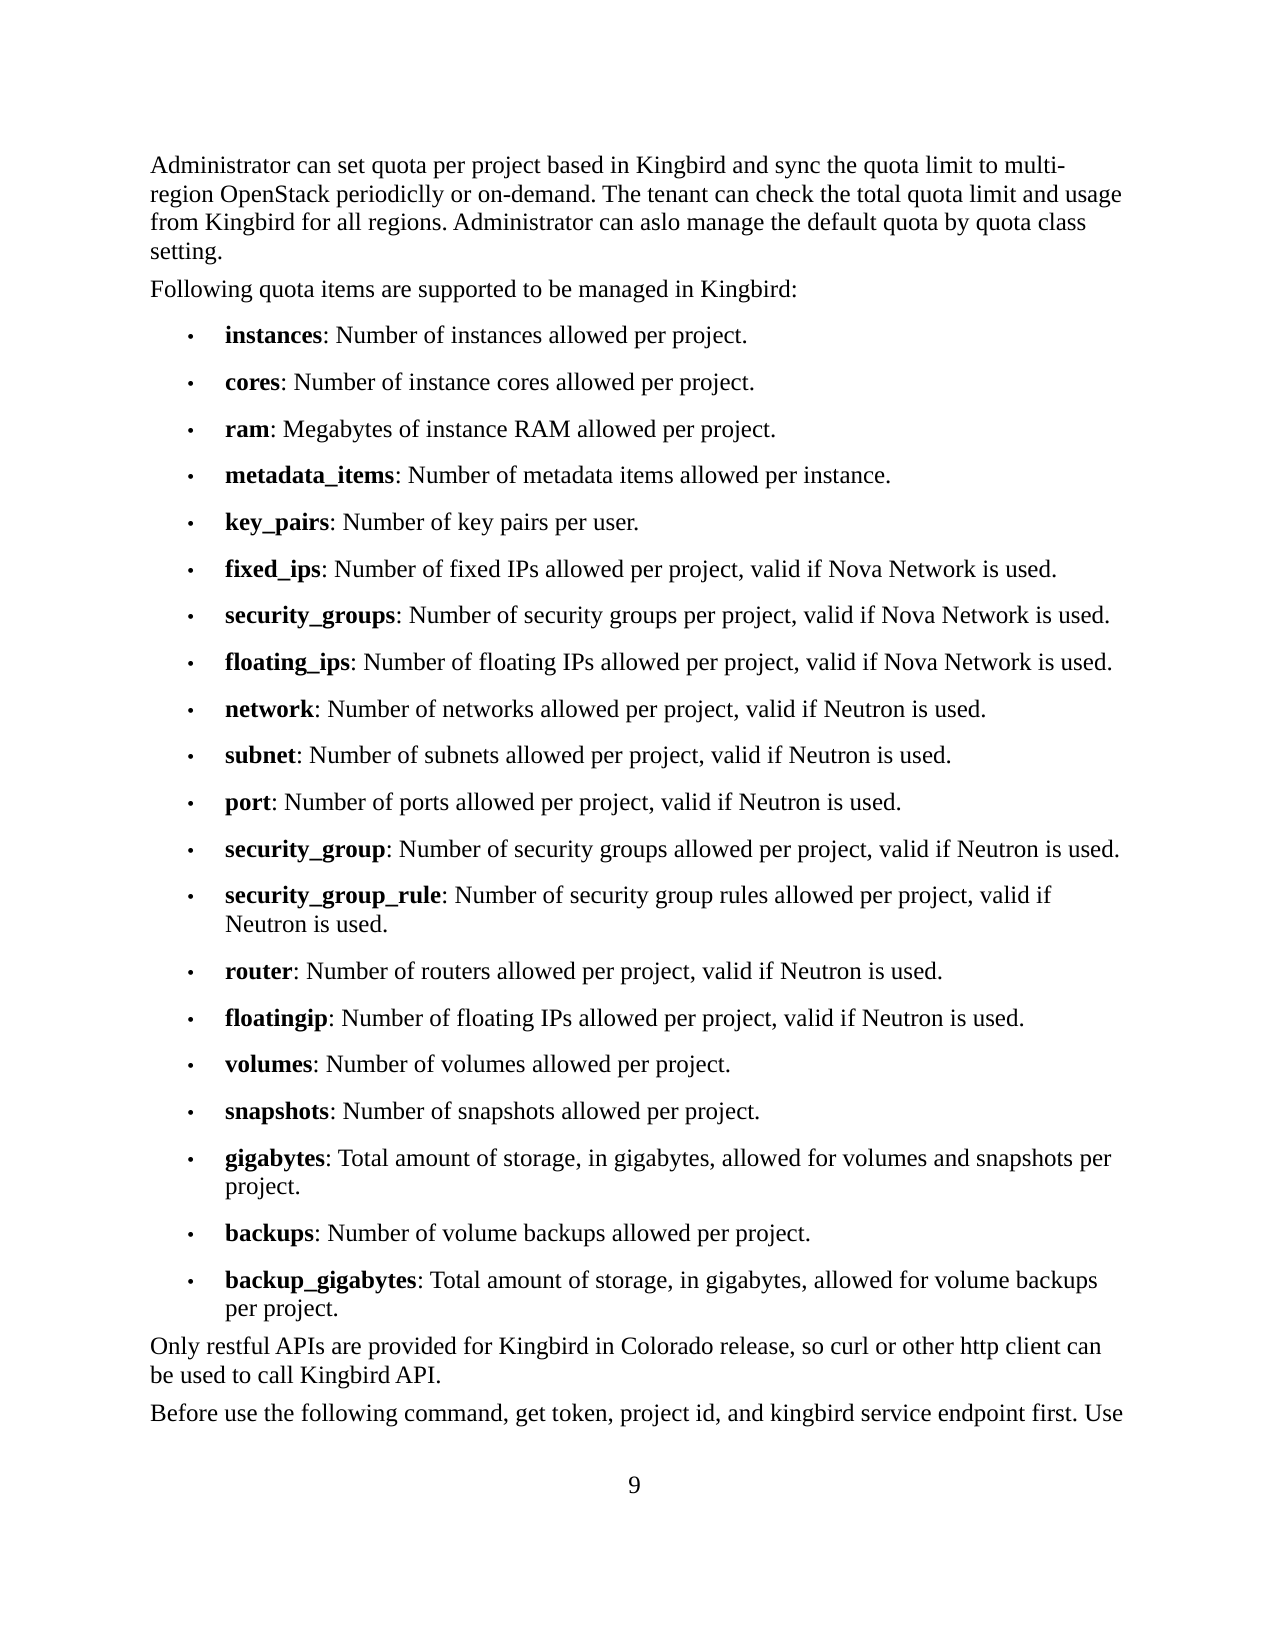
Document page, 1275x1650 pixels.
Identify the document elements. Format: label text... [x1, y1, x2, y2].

list network: Number of networks allowed per project, valid if Neutron is used. [187, 694, 1125, 723]
list floating_ips: Number of floating IPs allowed per project, valid if Nova Network is used. [187, 647, 1125, 676]
list gigabytes: Total amount of storage, in gigabytes, allowed for volumes and snapshots per project. [187, 1143, 1125, 1200]
list metadata_items: Number of metadata items allowed per instance. [187, 461, 1125, 489]
list backup_gigabytes: Total amount of storage, in gigabytes, allowed for volume backups per project. [187, 1265, 1125, 1322]
text Administrator can set quota per project based in Kingbird and sync the quota limit to multi-region OpenStack periodiclly or on-demand. The tenant can check the total quota limit and usage from Kingbird for all regions. Administrator can aslo manage the default quota by quota class setting. [150, 150, 1125, 265]
text Only restful APIs are provided for Kingbird in Colorado release, so curl or other http client can be used to call Kingbird API. [150, 1331, 1125, 1389]
list subnet: Number of subnets allowed per project, valid if Neutron is used. [187, 741, 1125, 769]
list volumes: Number of volumes allowed per project. [187, 1049, 1125, 1078]
list router: Number of routers allowed per project, valid if Neutron is used. [187, 956, 1125, 985]
list snapshots: Number of snapshots allowed per project. [187, 1096, 1125, 1125]
list security_groups: Number of security groups per project, valid if Nova Network is used. [187, 601, 1125, 629]
text Following quota items are supported to be managed in Kingbird: [150, 274, 1125, 303]
list security_group_rule: Number of security group rules allowed per project, valid if Neutron is used. [187, 881, 1125, 938]
list cores: Number of instance cores allowed per project. [187, 367, 1125, 396]
list fixed_ips: Number of fixed IPs allowed per project, valid if Nova Network is used. [187, 554, 1125, 583]
list port: Number of ports allowed per project, valid if Neutron is used. [187, 787, 1125, 816]
list security_group: Number of security groups allowed per project, valid if Neutron is used. [187, 834, 1125, 863]
list key_pairs: Number of key pairs per user. [187, 507, 1125, 536]
list backups: Number of volume backups allowed per project. [187, 1218, 1125, 1247]
list instances: Number of instances allowed per project. [187, 321, 1125, 349]
list floatingip: Number of floating IPs allowed per project, valid if Neutron is used. [187, 1003, 1125, 1031]
list ram: Megabytes of instance RAM allowed per project. [187, 414, 1125, 443]
text Before use the following command, get token, project id, and kingbird service endpoint first. Use [150, 1398, 1125, 1426]
